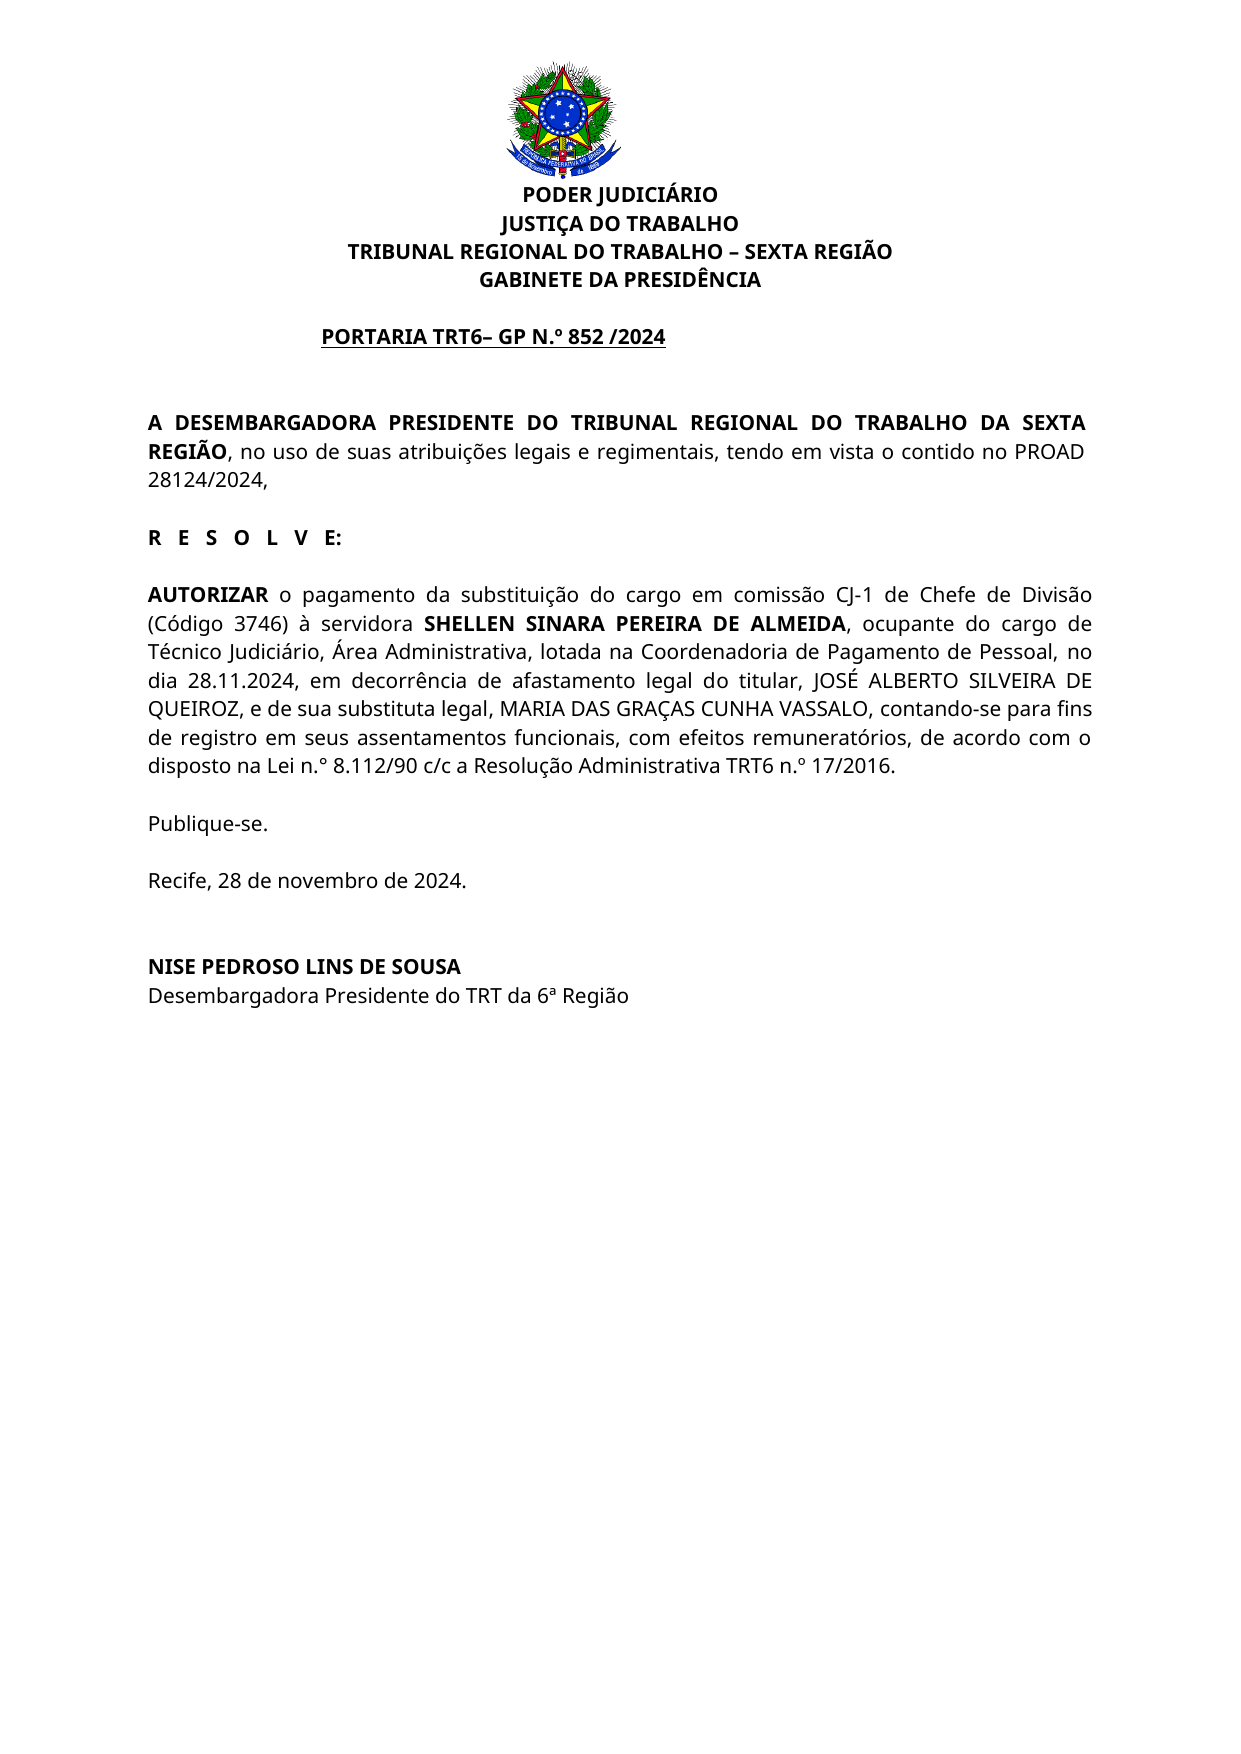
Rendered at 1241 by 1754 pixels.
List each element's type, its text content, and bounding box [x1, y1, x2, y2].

text PODER JUDICIÁRIO [148, 180, 1092, 209]
text PORTARIA TRT6– GP N.º 852 /2024 [148, 322, 1092, 351]
text GABINETE DA PRESIDÊNCIA [148, 266, 1092, 294]
text Publique-se. [148, 809, 1092, 837]
text Desembargadora Presidente do TRT da 6ª Região [148, 981, 1078, 1009]
text R E S O L V E: [148, 523, 1092, 551]
text AUTORIZAR o pagamento da substituição do cargo em comissão CJ-1 de Chefe de Divisão (Código 3746) à servidora SHELLEN SINARA PEREIRA DE ALMEIDA, ocupante do cargo de Técnico Judiciário, Área Administrativa, lotada na Coordenadoria de Pagamento de Pessoal, no dia 28.11.2024, em decorrência de afastamento legal do titular, JOSÉ ALBERTO SILVEIRA DE QUEIROZ, e de sua substituta legal, MARIA DAS GRAÇAS CUNHA VASSALO, contando-se para fins de registro em seus assentamentos funcionais, com efeitos remuneratórios, de acordo com o disposto na Lei n.° 8.112/90 c/c a Resolução Administrativa TRT6 n.º 17/2016. [148, 581, 1092, 779]
text NISE PEDROSO LINS DE SOUSA [148, 952, 1092, 981]
picture [500, 59, 624, 181]
text A DESEMBARGADORA PRESIDENTE DO TRIBUNAL REGIONAL DO TRABALHO DA SEXTA REGIÃO, no uso de suas atribuições legais e regimentais, tendo em vista o contido no PROAD 28124/2024, [148, 408, 1086, 494]
text JUSTIÇA DO TRABALHO [148, 209, 1092, 237]
text Recife, 28 de novembro de 2024. [148, 866, 1092, 895]
text TRIBUNAL REGIONAL DO TRABALHO – SEXTA REGIÃO [148, 237, 1092, 266]
